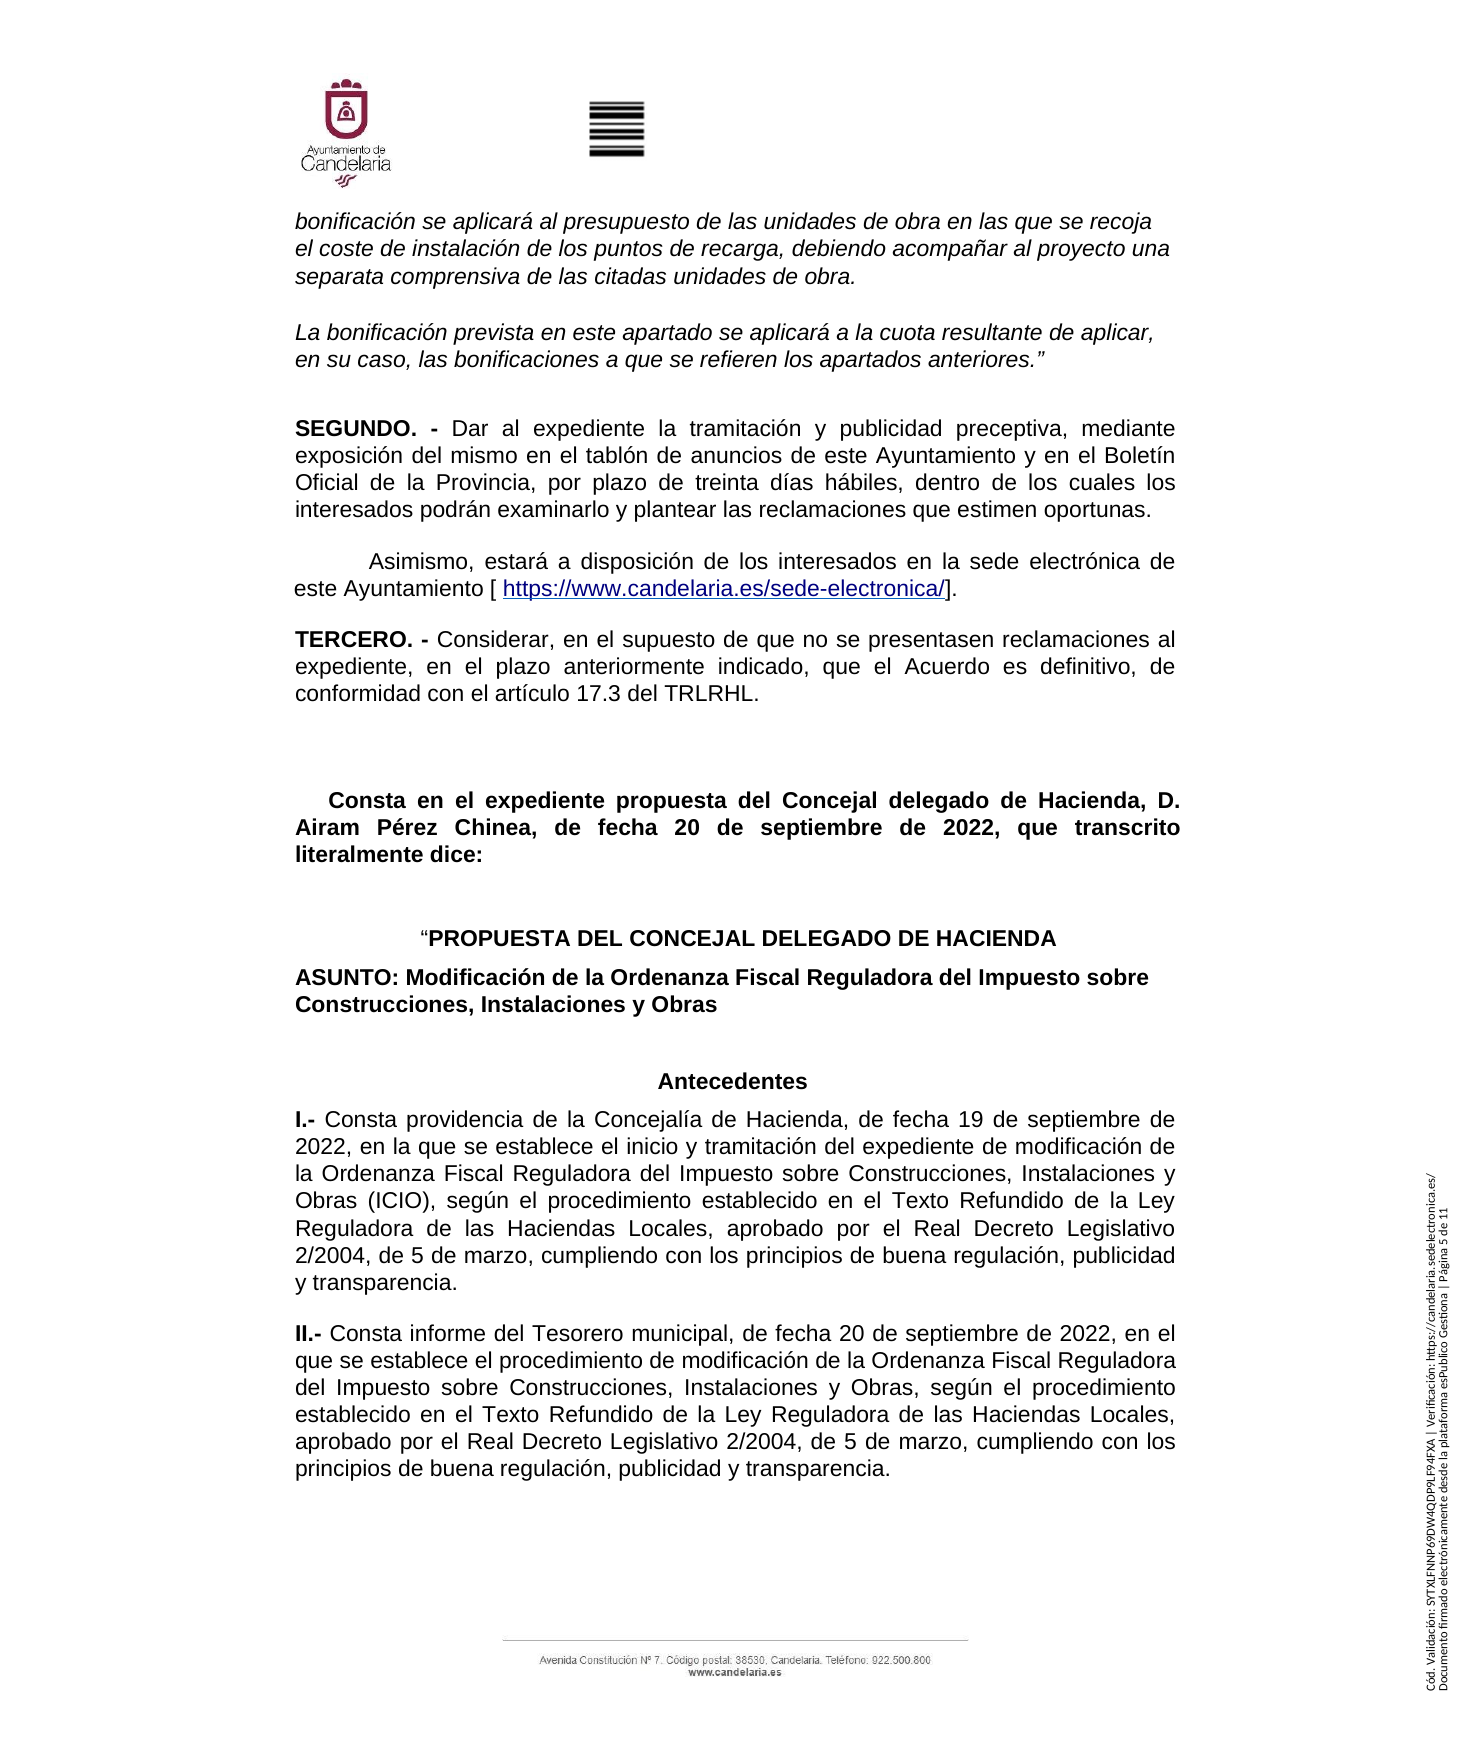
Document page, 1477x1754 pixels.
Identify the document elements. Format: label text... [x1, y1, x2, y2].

text Consta en el expediente propuesta del Concejal delegado de Hacienda, D. Airam Pérez Chinea, de fecha 20 de septiembre de 2022, que transcrito literalmente dice: [295, 787, 1182, 868]
text I.- Consta providencia de la Concejalía de Hacienda, de fecha 19 de septiembre de 2022, en la que se establece el inicio y tramitación del expediente de modificación de la Ordenanza Fiscal Reguladora del Impuesto sobre Construcciones, Instalaciones y Obras (ICIO), según el procedimiento establecido en el Texto Refundido de la Ley Reguladora de las Haciendas Locales, aprobado por el Real Decreto Legislativo 2/2004, de 5 de marzo, cumpliendo con los principios de buena regulación, publicidad y transparencia. [295, 1106, 1176, 1295]
text Asimismo, estará a disposición de los interesados en la sede electrónica de este Ayuntamiento [ https://www.candelaria.es/sede-electronica/]. [294, 548, 1176, 601]
text ASUNTO: Modificación de la Ordenanza Fiscal Reguladora del Impuesto sobre [295, 964, 1182, 990]
text TERCERO. - Considerar, en el supuesto de que no se presentasen reclamaciones al expediente, en el plazo anteriormente indicado, que el Acuerdo es definitivo, de conformidad con el artículo 17.3 del TRLRHL. [295, 626, 1176, 707]
text Construcciones, Instalaciones y Obras [295, 991, 1182, 1018]
text La bonificación prevista en este apartado se aplicará a la cuota resultante de aplicar, en su caso, las bonificaciones a que se refieren los apartados anteriores.” [295, 319, 1177, 372]
text bonificación se aplicará al presupuesto de las unidades de obra en las que se recoja el coste de instalación de los puntos de recarga, debiendo acompañar al proyecto una separata comprensiva de las citadas unidades de obra. [295, 208, 1177, 289]
subtitle Antecedentes [296, 1068, 1182, 1094]
subtitle “PROPUESTA DEL CONCEJAL DELEGADO DE HACIENDA [296, 925, 1181, 952]
text II.- Consta informe del Tesorero municipal, de fecha 20 de septiembre de 2022, en el que se establece el procedimiento de modificación de la Ordenanza Fiscal Reguladora del Impuesto sobre Construcciones, Instalaciones y Obras, según el procedimiento establecido en el Texto Refundido de la Ley Reguladora de las Haciendas Locales, aprobado por el Real Decreto Legislativo 2/2004, de 5 de marzo, cumpliendo con los principios de buena regulación, publicidad y transparencia. [295, 1320, 1176, 1482]
text SEGUNDO. - Dar al expediente la tramitación y publicidad preceptiva, mediante exposición del mismo en el tablón de anuncios de este Ayuntamiento y en el Boletín Oficial de la Provincia, por plazo de treinta días hábiles, dentro de los cuales los interesados podrán examinarlo y plantear las reclamaciones que estimen oportunas. [295, 415, 1176, 523]
